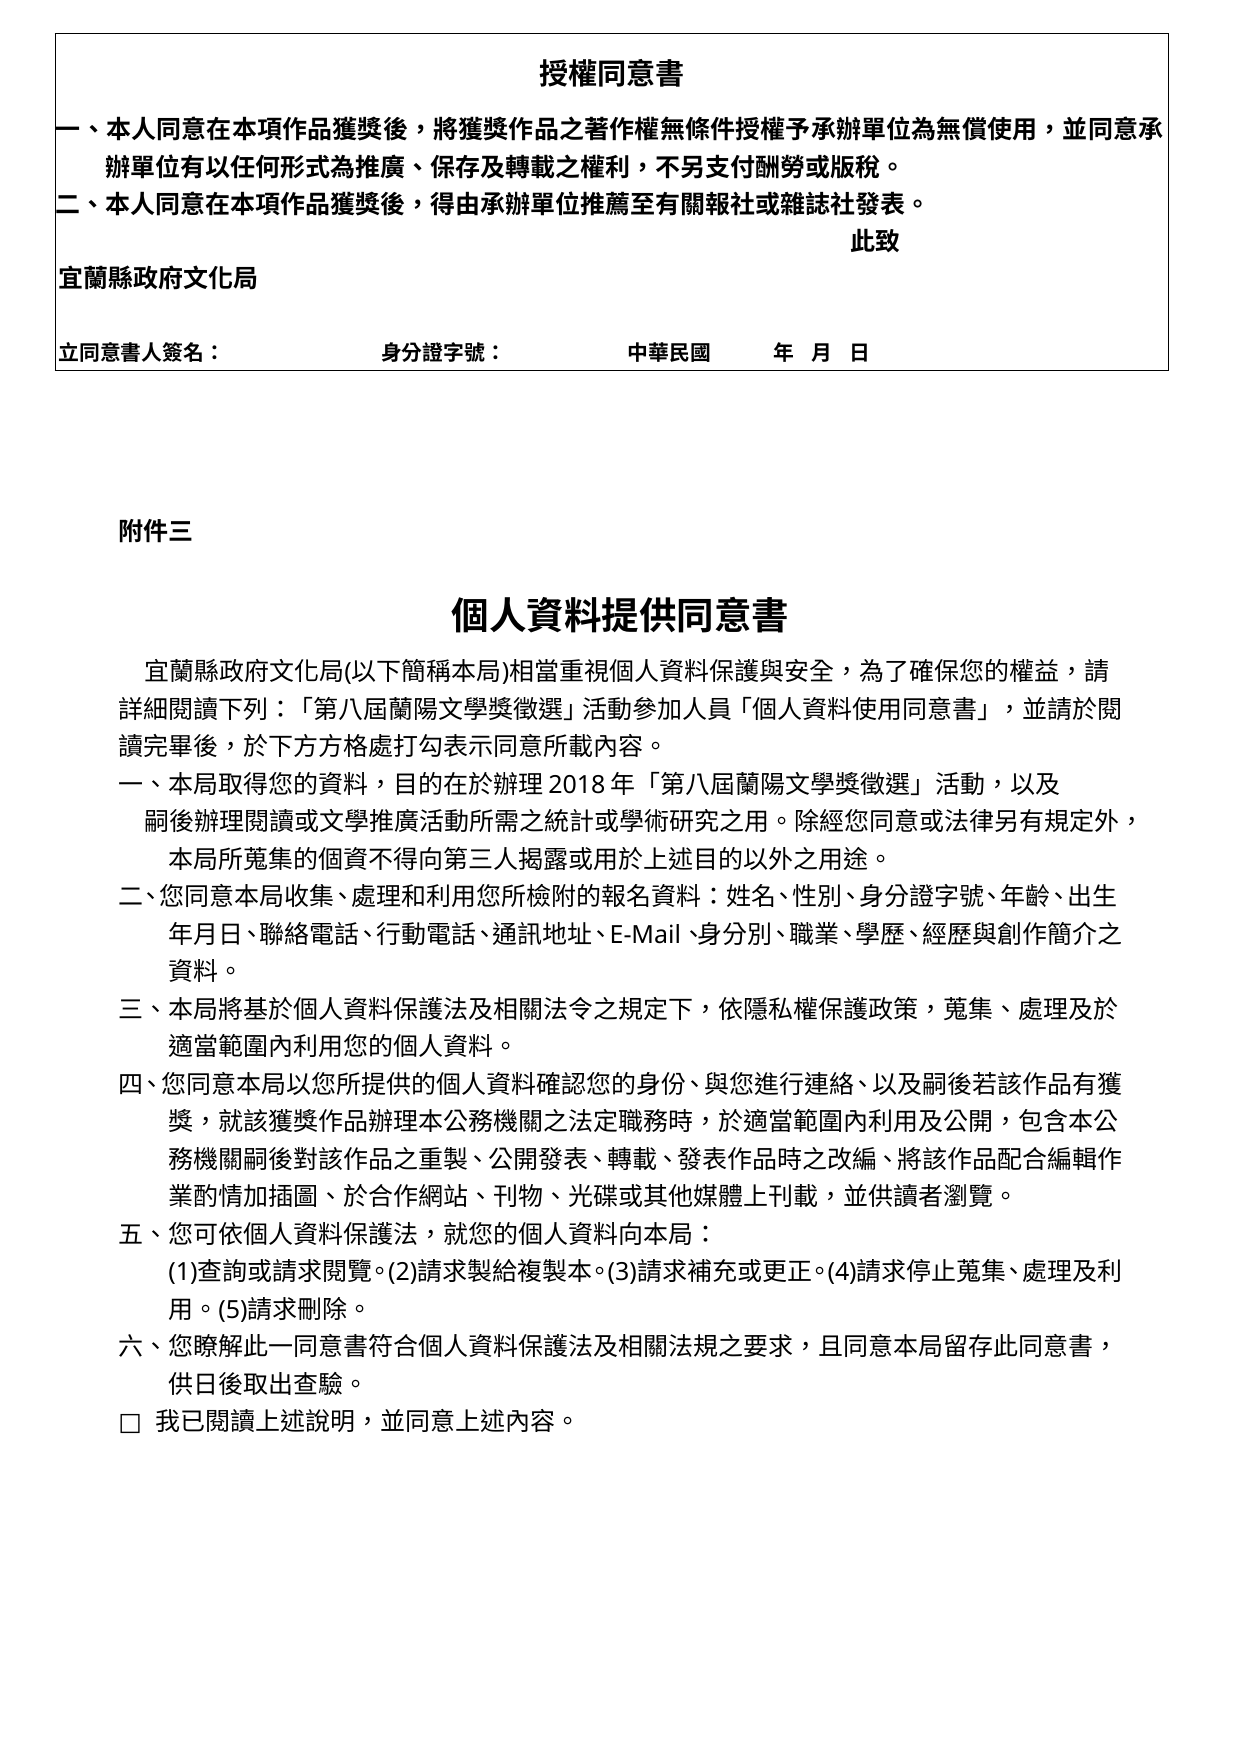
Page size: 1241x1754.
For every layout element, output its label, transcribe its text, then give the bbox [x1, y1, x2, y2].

text 一、本局取得您的資料，目的在於辦理2018年「第八屆蘭陽文學獎徵選」活動，以及 [118, 763, 1122, 801]
text 五、您可依個人資料保護法，就您的個人資料向本局： [118, 1213, 1122, 1251]
text 三、本局將基於個人資料保護法及相關法令之規定下，依隱私權保護政策，蒐集、處理及於適當範圍內利用您的個人資料。 [118, 988, 1122, 1063]
text 二、您同意本局收集、處理和利用您所檢附的報名資料：姓名、性別、身分證字號、年齡、出生 年月日、聯絡電話、行動電話、通訊地址、E-Mail、身分別、職業、學歷、經歷與創作簡介之資料。 [118, 876, 1122, 988]
text (1)查詢或請求閱覽。(2)請求製給複製本。(3)請求補充或更正。(4)請求停止蒐集、處理及利用。(5)請求刪除。 [168, 1251, 1122, 1326]
list 我已閱讀上述說明，並同意上述內容。 [118, 1401, 1122, 1438]
text 附件三 [118, 511, 1122, 548]
table_cell 授權同意書 一、本人同意在本項作品獲獎後，將獲獎作品之著作權無條件授權予承辦單位為無償使用，並同意承辦單位有以任何形式為推廣、保存及轉載之權利，不另支付酬勞或版稅。 二、本人同意在本項作品獲獎後，得由承辦單位推薦至有關報社或雜誌社發表。 此致 宜蘭縣政府文化局 立同意書人簽名： 身分證字號： 中華民國 年 月 日 [56, 34, 1168, 370]
text 宜蘭縣政府文化局(以下簡稱本局)相當重視個人資料保護與安全，為了確保您的權益，請詳細閱讀下列：「第八屆蘭陽文學獎徵選」活動參加人員「個人資料使用同意書」，並請於閱讀完畢後，於下方方格處打勾表示同意所載內容。 [118, 651, 1122, 763]
text 個人資料提供同意書 [118, 576, 1122, 651]
text 嗣後辦理閱讀或文學推廣活動所需之統計或學術研究之用。除經您同意或法律另有規定外，本局所蒐集的個資不得向第三人揭露或用於上述目的以外之用途。 [118, 801, 1122, 876]
text 四、您同意本局以您所提供的個人資料確認您的身份、與您進行連絡、以及嗣後若該作品有獲獎，就該獲獎作品辦理本公務機關之法定職務時，於適當範圍內利用及公開，包含本公務機關嗣後對該作品之重製、公開發表、轉載、發表作品時之改編、將該作品配合編輯作業酌情加插圖、於合作網站、刊物、光碟或其他媒體上刊載，並供讀者瀏覽。 [118, 1063, 1122, 1213]
text 六、您瞭解此一同意書符合個人資料保護法及相關法規之要求，且同意本局留存此同意書，供日後取出查驗。 [118, 1326, 1122, 1401]
